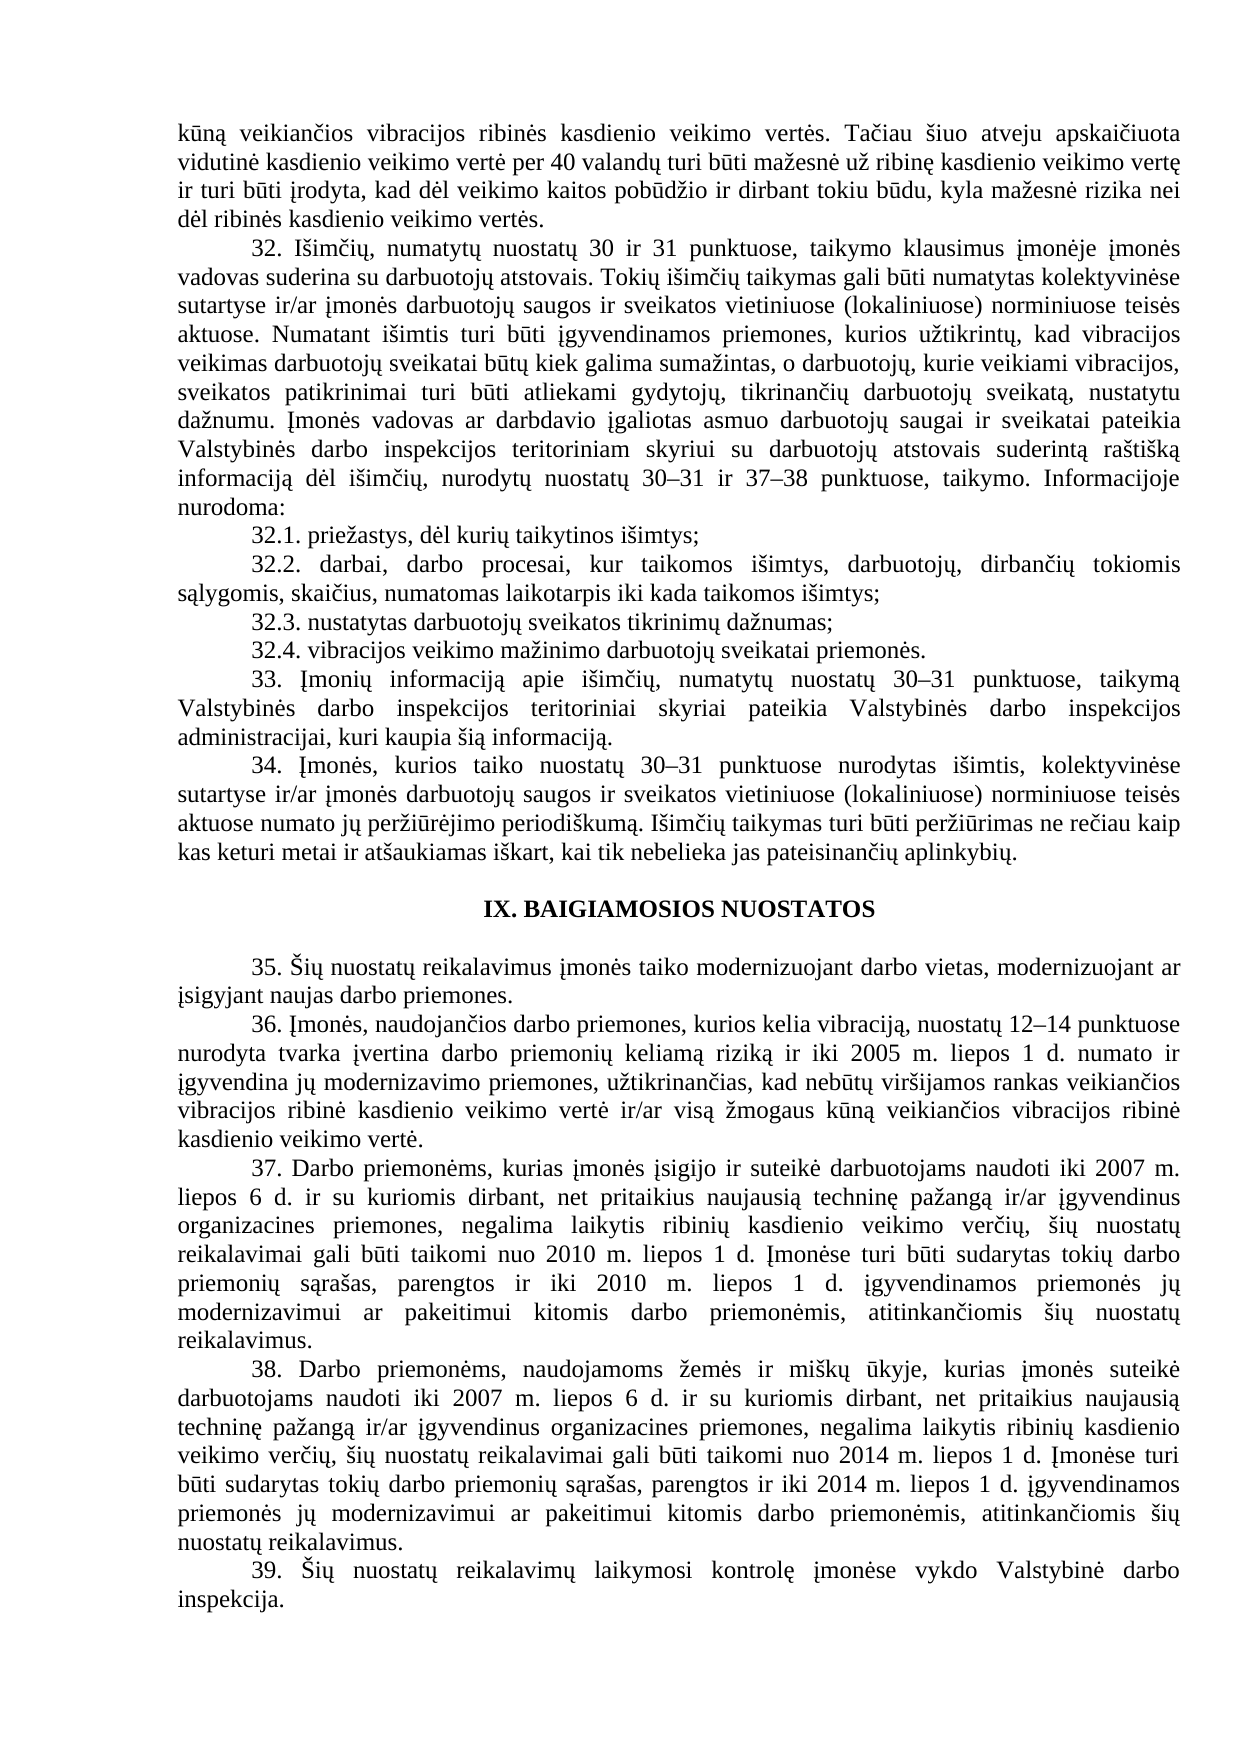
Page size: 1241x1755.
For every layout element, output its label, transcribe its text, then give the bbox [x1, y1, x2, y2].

text 38. Darbo priemonėms, naudojamoms žemės ir miškų ūkyje, kurias įmonės suteikė darbuotojams naudoti iki 2007 m. liepos 6 d. ir su kuriomis dirbant, net pritaikius naujausią techninę pažangą ir/ar įgyvendinus organizacines priemones, negalima laikytis ribinių kasdienio veikimo verčių, šių nuostatų reikalavimai gali būti taikomi nuo 2014 m. liepos 1 d. Įmonėse turi būti sudarytas tokių darbo priemonių sąrašas, parengtos ir iki 2014 m. liepos 1 d. įgyvendinamos priemonės jų modernizavimui ar pakeitimui kitomis darbo priemonėmis, atitinkančiomis šių nuostatų reikalavimus. [177, 1354, 1181, 1556]
text 32.4. vibracijos veikimo mažinimo darbuotojų sveikatai priemonės. [177, 636, 1181, 664]
text IX. BAIGIAMOSIOS NUOSTATOS [177, 894, 1181, 923]
text 34. Įmonės, kurios taiko nuostatų 30–31 punktuose nurodytas išimtis, kolektyvinėse sutartyse ir/ar įmonės darbuotojų saugos ir sveikatos vietiniuose (lokaliniuose) norminiuose teisės aktuose numato jų peržiūrėjimo periodiškumą. Išimčių taikymas turi būti peržiūrimas ne rečiau kaip kas keturi metai ir atšaukiamas iškart, kai tik nebelieka jas pateisinančių aplinkybių. [177, 751, 1181, 866]
text 36. Įmonės, naudojančios darbo priemones, kurios kelia vibraciją, nuostatų 12–14 punktuose nurodyta tvarka įvertina darbo priemonių keliamą riziką ir iki 2005 m. liepos 1 d. numato ir įgyvendina jų modernizavimo priemones, užtikrinančias, kad nebūtų viršijamos rankas veikiančios vibracijos ribinė kasdienio veikimo vertė ir/ar visą žmogaus kūną veikiančios vibracijos ribinė kasdienio veikimo vertė. [177, 1009, 1181, 1153]
text 33. Įmonių informaciją apie išimčių, numatytų nuostatų 30–31 punktuose, taikymą Valstybinės darbo inspekcijos teritoriniai skyriai pateikia Valstybinės darbo inspekcijos administracijai, kuri kaupia šią informaciją. [177, 664, 1181, 751]
text 39. Šių nuostatų reikalavimų laikymosi kontrolę įmonėse vykdo Valstybinė darbo inspekcija. [177, 1556, 1181, 1613]
text kūną veikiančios vibracijos ribinės kasdienio veikimo vertės. Tačiau šiuo atveju apskaičiuota vidutinė kasdienio veikimo vertė per 40 valandų turi būti mažesnė už ribinę kasdienio veikimo vertę ir turi būti įrodyta, kad dėl veikimo kaitos pobūdžio ir dirbant tokiu būdu, kyla mažesnė rizika nei dėl ribinės kasdienio veikimo vertės. [177, 118, 1181, 233]
text 35. Šių nuostatų reikalavimus įmonės taiko modernizuojant darbo vietas, modernizuojant ar įsigyjant naujas darbo priemones. [177, 952, 1181, 1009]
text 32.2. darbai, darbo procesai, kur taikomos išimtys, darbuotojų, dirbančių tokiomis sąlygomis, skaičius, numatomas laikotarpis iki kada taikomos išimtys; [177, 549, 1181, 607]
text 32. Išimčių, numatytų nuostatų 30 ir 31 punktuose, taikymo klausimus įmonėje įmonės vadovas suderina su darbuotojų atstovais. Tokių išimčių taikymas gali būti numatytas kolektyvinėse sutartyse ir/ar įmonės darbuotojų saugos ir sveikatos vietiniuose (lokaliniuose) norminiuose teisės aktuose. Numatant išimtis turi būti įgyvendinamos priemones, kurios užtikrintų, kad vibracijos veikimas darbuotojų sveikatai būtų kiek galima sumažintas, o darbuotojų, kurie veikiami vibracijos, sveikatos patikrinimai turi būti atliekami gydytojų, tikrinančių darbuotojų sveikatą, nustatytu dažnumu. Įmonės vadovas ar darbdavio įgaliotas asmuo darbuotojų saugai ir sveikatai pateikia Valstybinės darbo inspekcijos teritoriniam skyriui su darbuotojų atstovais suderintą raštišką informaciją dėl išimčių, nurodytų nuostatų 30–31 ir 37–38 punktuose, taikymo. Informacijoje nurodoma: [177, 233, 1181, 521]
text 32.1. priežastys, dėl kurių taikytinos išimtys; [177, 521, 1181, 549]
text 37. Darbo priemonėms, kurias įmonės įsigijo ir suteikė darbuotojams naudoti iki 2007 m. liepos 6 d. ir su kuriomis dirbant, net pritaikius naujausią techninę pažangą ir/ar įgyvendinus organizacines priemones, negalima laikytis ribinių kasdienio veikimo verčių, šių nuostatų reikalavimai gali būti taikomi nuo 2010 m. liepos 1 d. Įmonėse turi būti sudarytas tokių darbo priemonių sąrašas, parengtos ir iki 2010 m. liepos 1 d. įgyvendinamos priemonės jų modernizavimui ar pakeitimui kitomis darbo priemonėmis, atitinkančiomis šių nuostatų reikalavimus. [177, 1153, 1181, 1354]
text 32.3. nustatytas darbuotojų sveikatos tikrinimų dažnumas; [177, 607, 1181, 636]
